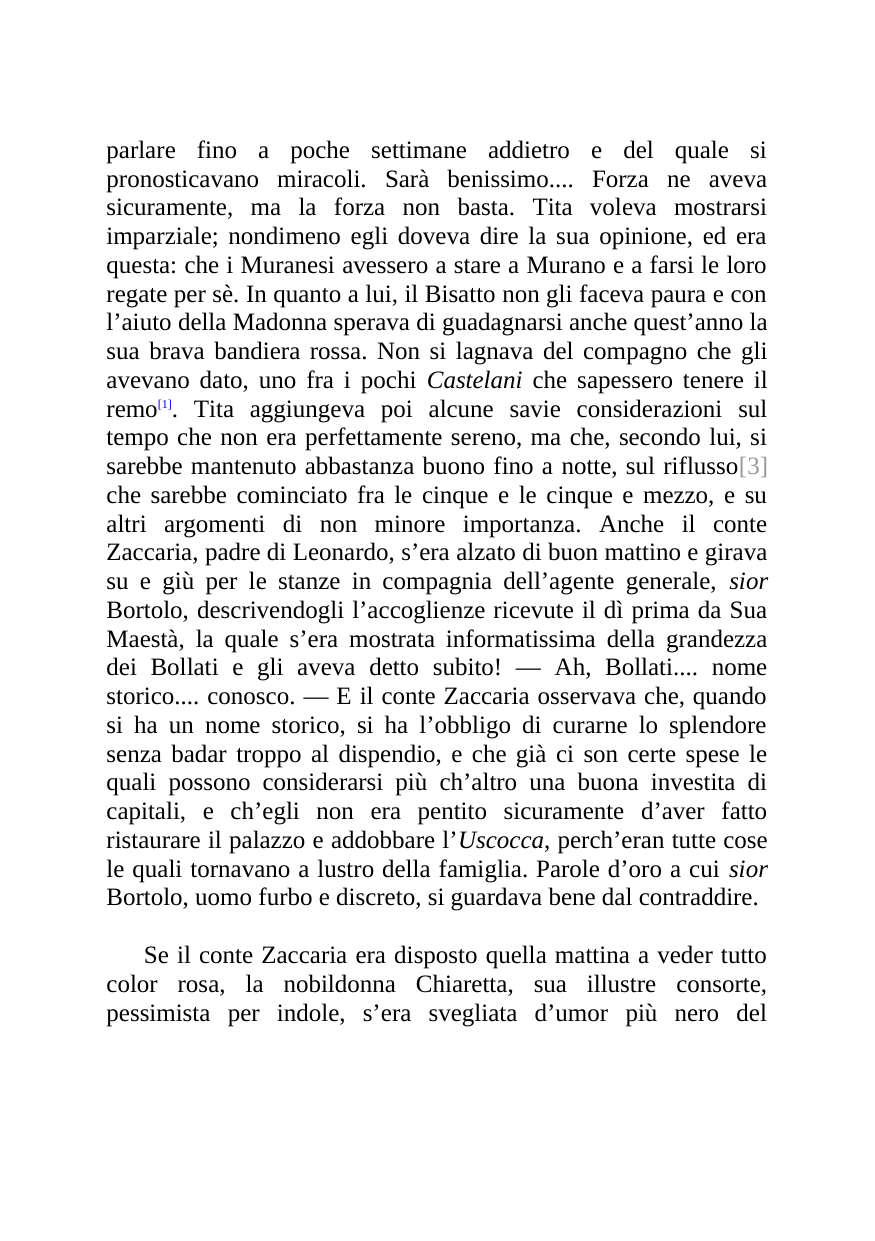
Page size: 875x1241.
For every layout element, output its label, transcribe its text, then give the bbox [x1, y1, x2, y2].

text Se il conte Zaccaria era disposto quella mattina a veder tutto color rosa, la nobildonna Chiaretta, sua illustre consorte, pessimista per indole, s’era svegliata d’umor più nero del [106, 940, 768, 1027]
text parlare fino a poche settimane addietro e del quale si pronosticavano miracoli. Sarà benissimo.... Forza ne aveva sicuramente, ma la forza non basta. Tita voleva mostrarsi imparziale; nondimeno egli doveva dire la sua opinione, ed era questa: che i Muranesi avessero a stare a Murano e a farsi le loro regate per sè. In quanto a lui, il Bisatto non gli faceva paura e con l’aiuto della Madonna sperava di guadagnarsi anche quest’anno la sua brava bandiera rossa. Non si lagnava del compagno che gli avevano dato, uno fra i pochi Castelani che sapessero tenere il remo[1]. Tita aggiungeva poi alcune savie considerazioni sul tempo che non era perfettamente sereno, ma che, secondo lui, si sarebbe mantenuto abbastanza buono fino a notte, sul riflusso[3] che sarebbe cominciato fra le cinque e le cinque e mezzo, e su altri argomenti di non minore importanza. Anche il conte Zaccaria, padre di Leonardo, s’era alzato di buon mattino e girava su e giù per le stanze in compagnia dell’agente generale, sior Bortolo, descrivendogli l’accoglienze ricevute il dì prima da Sua Maestà, la quale s’era mostrata informatissima della grandezza dei Bollati e gli aveva detto subito! — Ah, Bollati.... nome storico.... conosco. — E il conte Zaccaria osservava che, quando si ha un nome storico, si ha l’obbligo di curarne lo splendore senza badar troppo al dispendio, e che già ci son certe spese le quali possono considerarsi più ch’altro una buona investita di capitali, e ch’egli non era pentito sicuramente d’aver fatto ristaurare il palazzo e addobbare l’Uscocca, perch’eran tutte cose le quali tornavano a lustro della famiglia. Parole d’oro a cui sior Bortolo, uomo furbo e discreto, si guardava bene dal contraddire. [106, 135, 768, 911]
